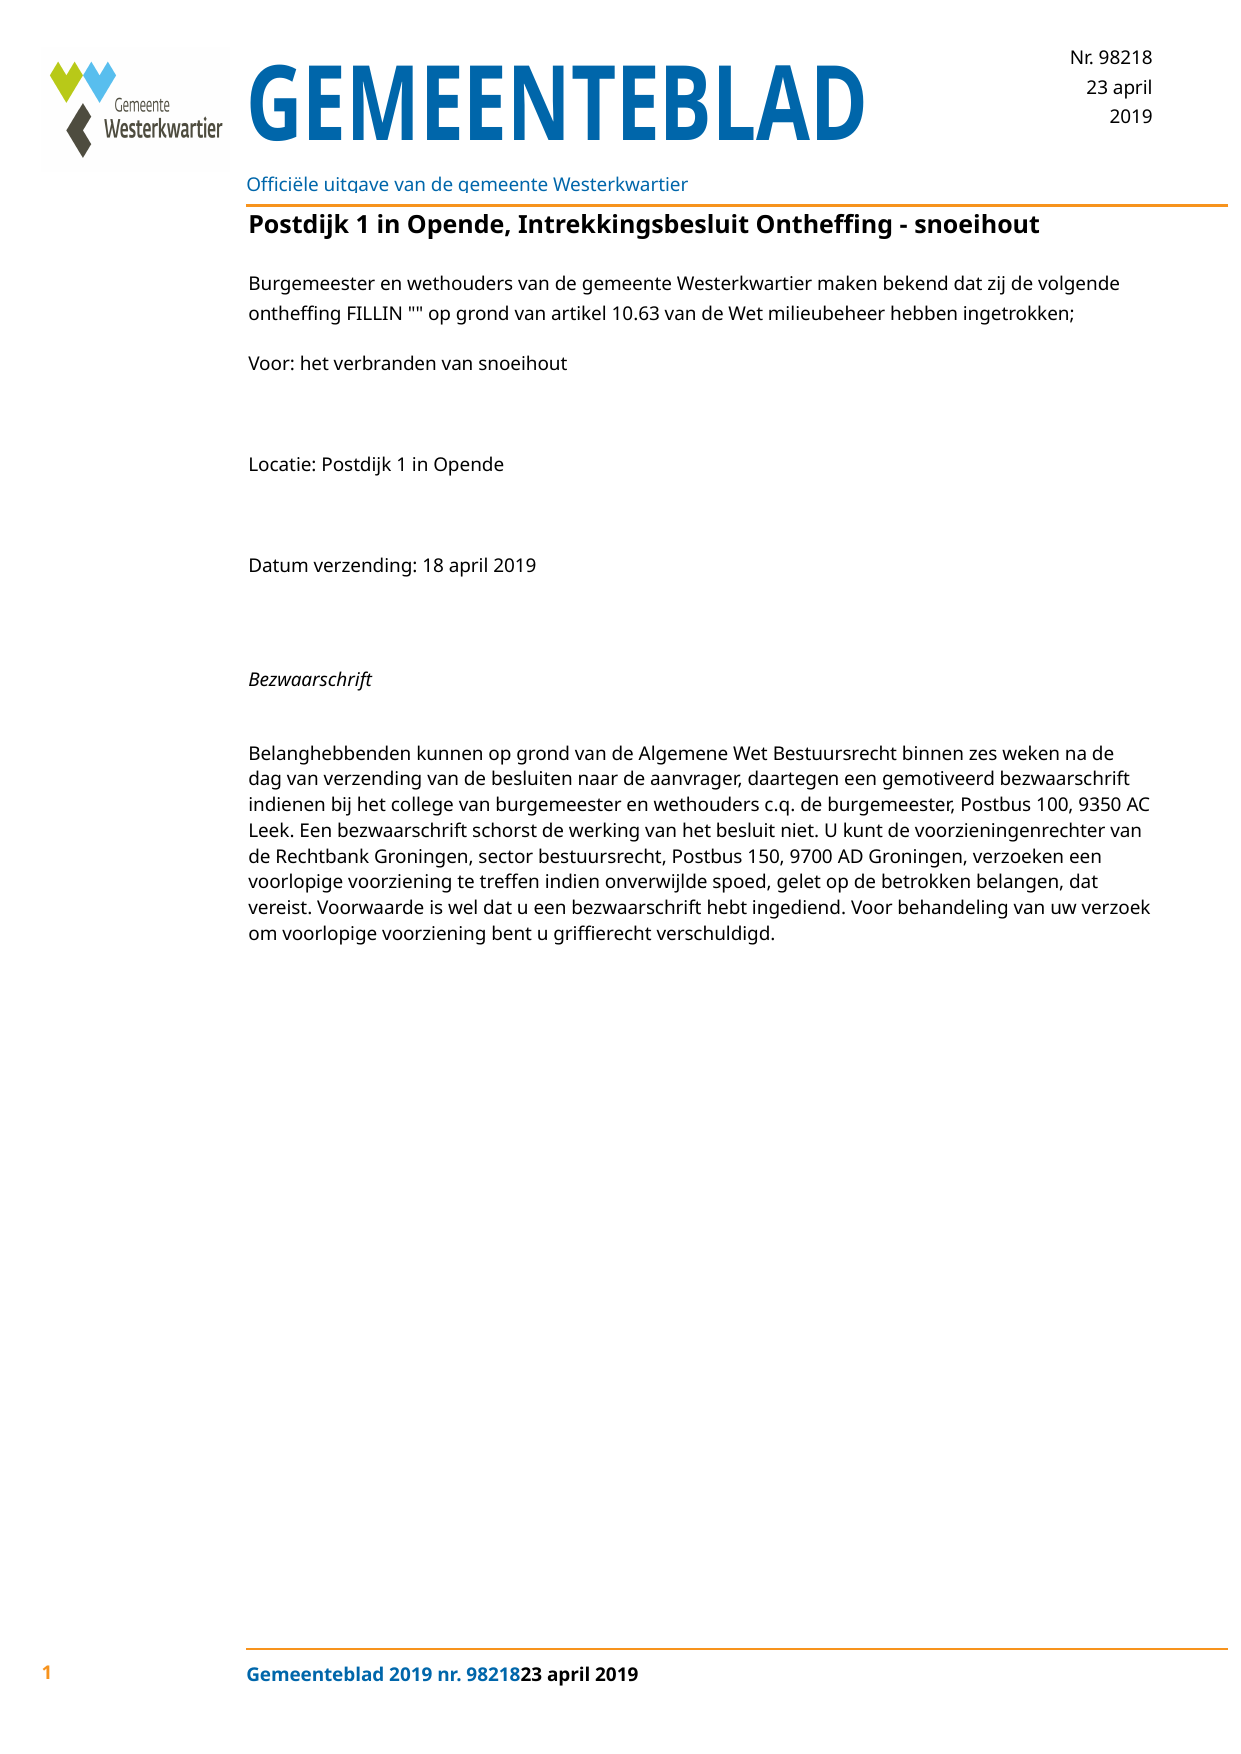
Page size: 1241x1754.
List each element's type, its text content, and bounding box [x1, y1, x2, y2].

text Locatie: Postdijk 1 in Opende [248, 451, 1152, 477]
text Burgemeester en wethouders van de gemeente Westerkwartier maken bekend dat zij de volgende ontheffing FILLIN "" op grond van artikel 10.63 van de Wet milieubeheer hebben ingetrokken; [248, 270, 1152, 326]
text Belanghebbenden kunnen op grond van de Algemene Wet Bestuursrecht binnen zes weken na de dag van verzending van de besluiten naar de aanvrager, daartegen een gemotiveerd bezwaarschrift indienen bij het college van burgemeester en wethouders c.q. de burgemeester, Postbus 100, 9350 AC Leek. Een bezwaarschrift schorst de werking van het besluit niet. U kunt de voorzieningenrechter van de Rechtbank Groningen, sector bestuursrecht, Postbus 150, 9700 AD Groningen, verzoeken een voorlopige voorziening te treffen indien onverwijlde spoed, gelet op de betrokken belangen, dat vereist. Voorwaarde is wel dat u een bezwaarschrift hebt ingediend. Voor behandeling van uw verzoek om voorlopige voorziening bent u griffierecht verschuldigd. [248, 740, 1152, 946]
text Postdijk 1 in Opende, Intrekkingsbesluit Ontheffing - snoeihout [248, 207, 1152, 241]
text Voor: het verbranden van snoeihout [248, 350, 1152, 376]
text Bezwaarschrift [248, 666, 1152, 692]
text Datum verzending: 18 april 2019 [248, 552, 1152, 578]
picture [41, 47, 231, 172]
